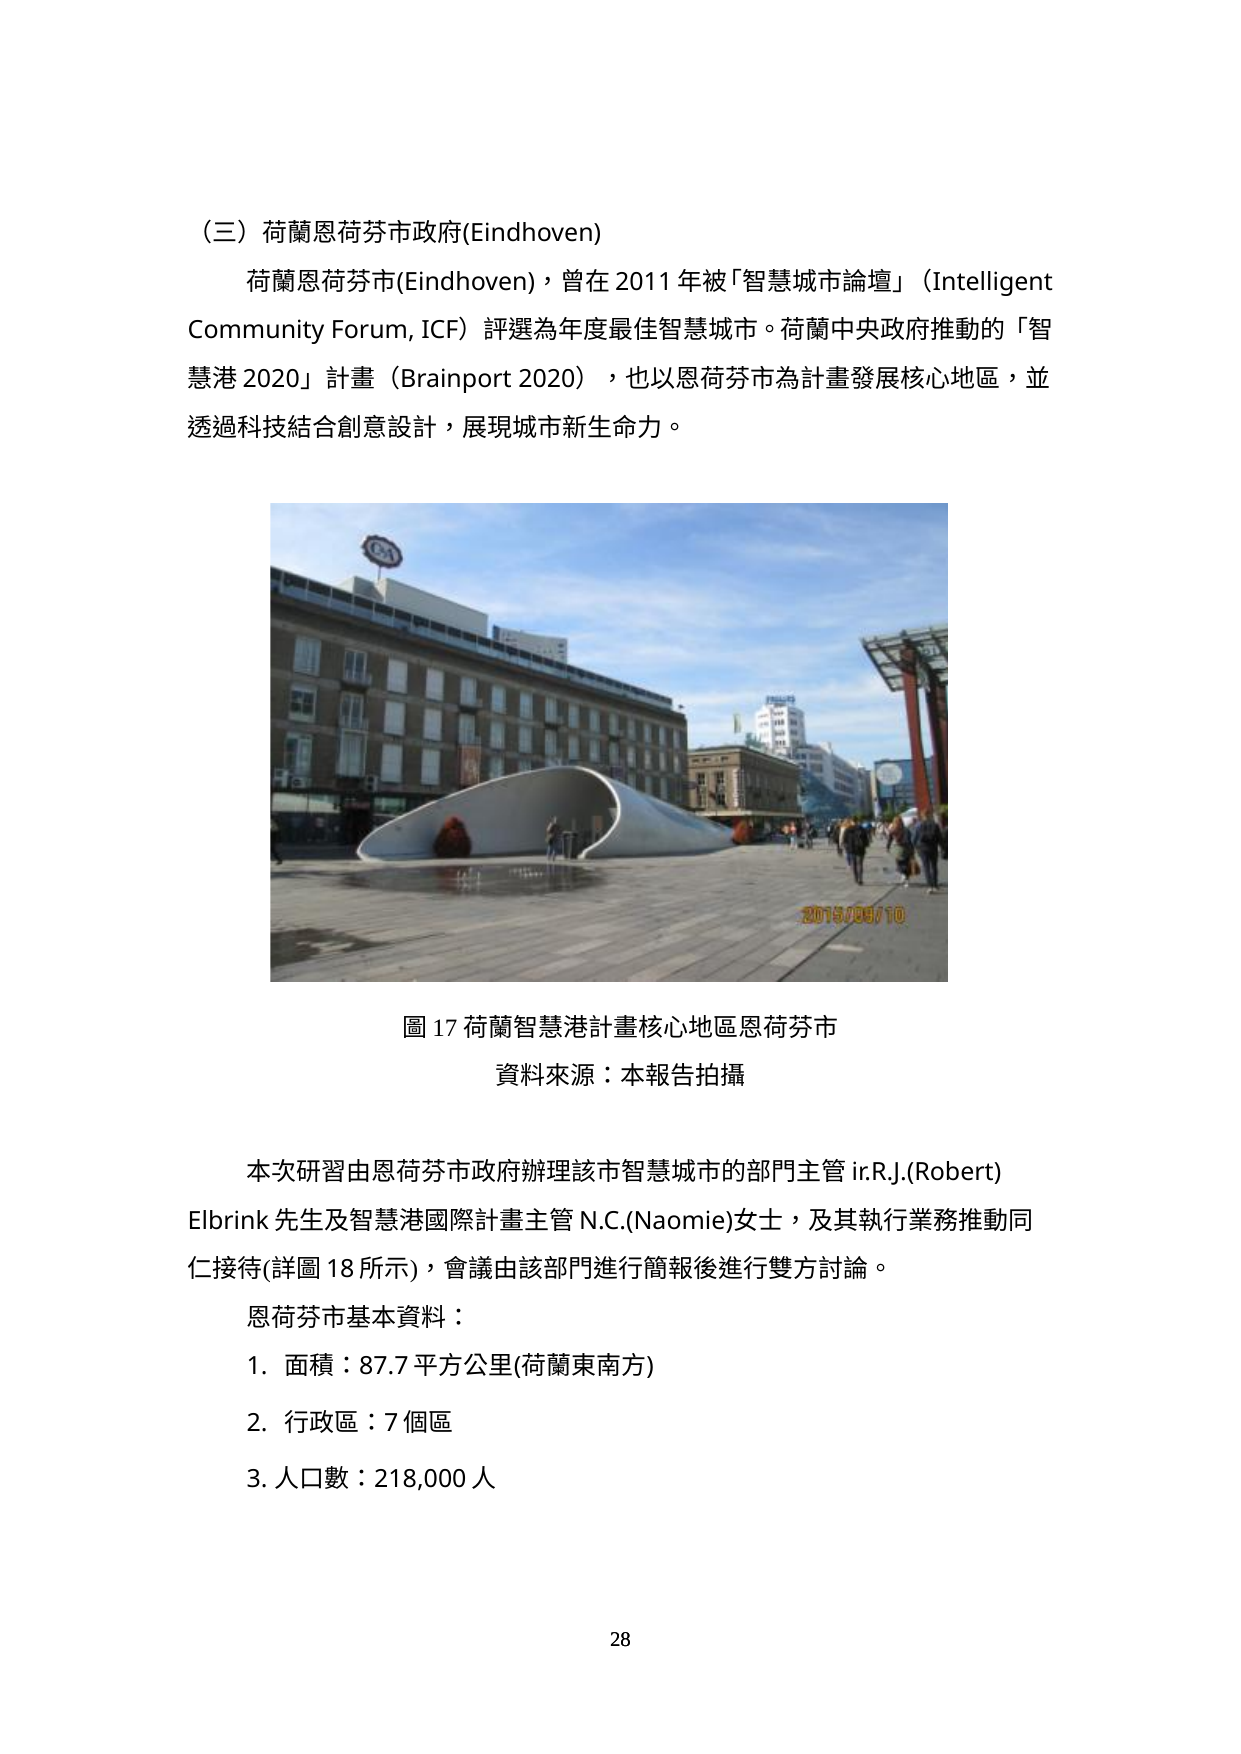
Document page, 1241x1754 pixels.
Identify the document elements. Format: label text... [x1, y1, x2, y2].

picture [270, 503, 948, 982]
text 資料來源：本報告拍攝 [187, 1055, 1053, 1092]
text 圖17 荷蘭智慧港計畫核心地區恩荷芬市 [187, 1006, 1053, 1044]
text 荷蘭恩荷芬市(Eindhoven)，曾在2011年被「智慧城市論壇」（Intelligent Community Forum, ICF）評選為年度最佳智慧城市。荷蘭中央政府推動的「智慧港2020」計畫（Brainport 2020），也以恩荷芬市為計畫發展核心地區，並透過科技結合創意設計，展現城市新生命力。 [187, 261, 1053, 444]
text 恩荷芬市基本資料： [187, 1297, 1053, 1334]
text （三）荷蘭恩荷芬市政府(Eindhoven) [187, 212, 1053, 250]
text 3. 人口數：218,000人 [187, 1458, 1053, 1496]
list 行政區：7個區 [246, 1402, 1053, 1439]
list 面積：87.7平方公里(荷蘭東南方) [246, 1345, 1053, 1382]
text 本次研習由恩荷芬市政府辦理該市智慧城市的部門主管ir.R.J.(Robert) Elbrink先生及智慧港國際計畫主管N.C.(Naomie)女士，及其執行業務推動同仁接待(詳圖18所示)，會議由該部門進行簡報後進行雙方討論。 [187, 1151, 1053, 1286]
